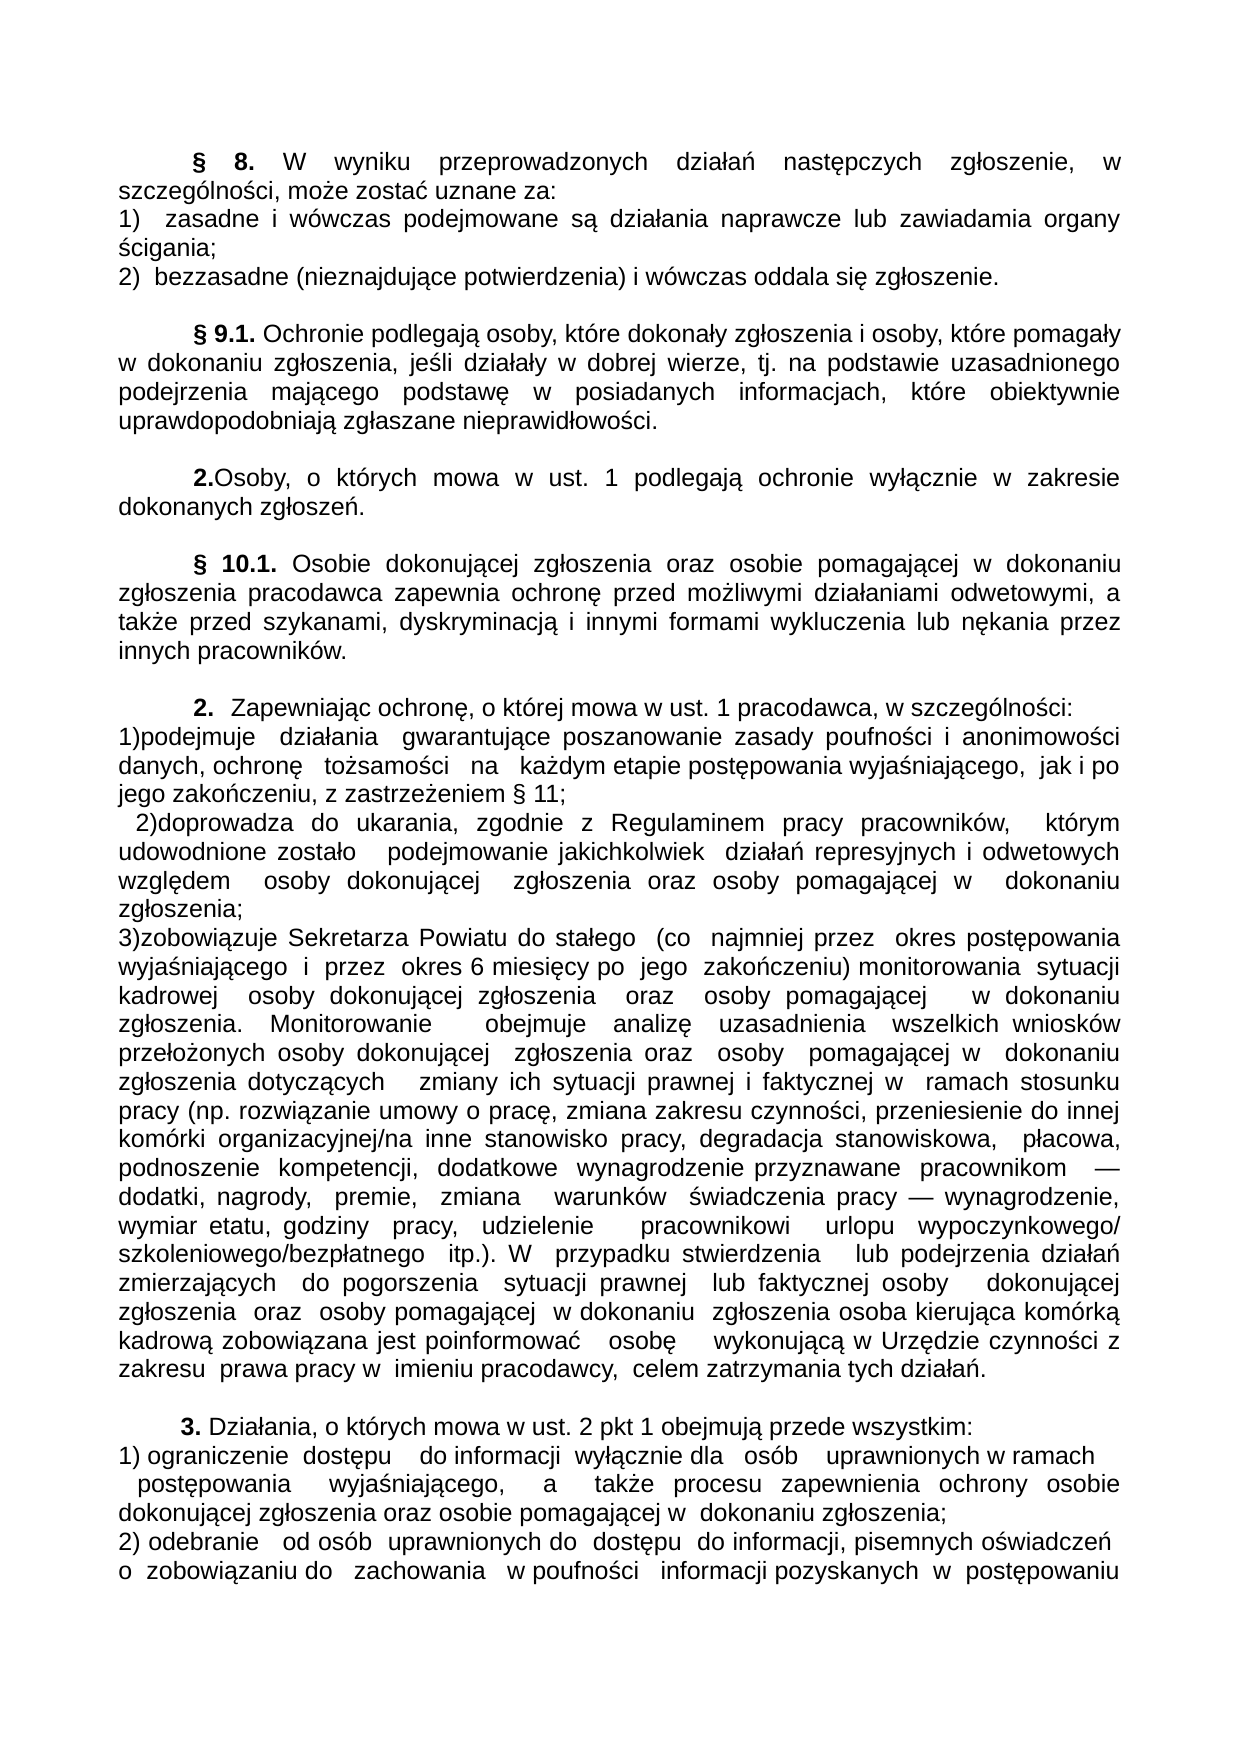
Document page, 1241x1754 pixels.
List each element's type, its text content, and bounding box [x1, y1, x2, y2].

list § 10.1. Osobie dokonującej zgłoszenia oraz osobie pomagającej w dokonaniu zgłoszenia pracodawca zapewnia ochronę przed możliwymi działaniami odwetowymi, a także przed szykanami, dyskryminacją i innymi formami wykluczenia lub nękania przez innych pracowników. [118, 549, 1122, 664]
text § 8. W wyniku przeprowadzonych działań następczych zgłoszenie, w szczególności, może zostać uznane za: [118, 147, 1122, 204]
list 2.Osoby, o których mowa w ust. 1 podlegają ochronie wyłącznie w zakresie dokonanych zgłoszeń. [118, 463, 1122, 521]
text 1)podejmuje działania gwarantujące poszanowanie zasady poufności i anonimowości danych, ochronę tożsamości na każdym etapie postępowania wyjaśniającego, jak i po jego zakończeniu, z zastrzeżeniem § 11; [118, 722, 1122, 808]
list § 9.1. Ochronie podlegają osoby, które dokonały zgłoszenia i osoby, które pomagały w dokonaniu zgłoszenia, jeśli działały w dobrej wierze, tj. na podstawie uzasadnionego podejrzenia mającego podstawę w posiadanych informacjach, które obiektywnie uprawdopodobniają zgłaszane nieprawidłowości. [118, 319, 1122, 434]
text postępowania wyjaśniającego, a także procesu zapewnienia ochrony osobie dokonującej zgłoszenia oraz osobie pomagającej w dokonaniu zgłoszenia; [118, 1469, 1122, 1527]
text 2) bezzasadne (nieznajdujące potwierdzenia) i wówczas oddala się zgłoszenie. [118, 262, 1122, 291]
text 2) odebranie od osób uprawnionych do dostępu do informacji, pisemnych oświadczeń o zobowiązaniu do zachowania w poufności informacji pozyskanych w postępowaniu [118, 1527, 1122, 1584]
text 3)zobowiązuje Sekretarza Powiatu do stałego (co najmniej przez okres postępowania wyjaśniającego i przez okres 6 miesięcy po jego zakończeniu) monitorowania sytuacji kadrowej osoby dokonującej zgłoszenia oraz osoby pomagającej w dokonaniu zgłoszenia. Monitorowanie obejmuje analizę uzasadnienia wszelkich wniosków przełożonych osoby dokonującej zgłoszenia oraz osoby pomagającej w dokonaniu zgłoszenia dotyczących zmiany ich sytuacji prawnej i faktycznej w ramach stosunku pracy (np. rozwiązanie umowy o pracę, zmiana zakresu czynności, przeniesienie do innej komórki organizacyjnej/na inne stanowisko pracy, degradacja stanowiskowa, płacowa, podnoszenie kompetencji, dodatkowe wynagrodzenie przyznawane pracownikom — dodatki, nagrody, premie, zmiana warunków świadczenia pracy — wynagrodzenie, wymiar etatu, godziny pracy, udzielenie pracownikowi urlopu wypoczynkowego/ szkoleniowego/bezpłatnego itp.). W przypadku stwierdzenia lub podejrzenia działań zmierzających do pogorszenia sytuacji prawnej lub faktycznej osoby dokonującej zgłoszenia oraz osoby pomagającej w dokonaniu zgłoszenia osoba kierująca komórką kadrową zobowiązana jest poinformować osobę wykonującą w Urzędzie czynności z zakresu prawa pracy w imieniu pracodawcy, celem zatrzymania tych działań. [118, 923, 1122, 1383]
text 2)doprowadza do ukarania, zgodnie z Regulaminem pracy pracowników, którym udowodnione zostało podejmowanie jakichkolwiek działań represyjnych i odwetowych względem osoby dokonującej zgłoszenia oraz osoby pomagającej w dokonaniu zgłoszenia; [118, 808, 1122, 923]
list Zapewniając ochronę, o której mowa w ust. 1 pracodawca, w szczególności: [193, 693, 1122, 722]
text 1) ograniczenie dostępu do informacji wyłącznie dla osób uprawnionych w ramach [118, 1441, 1122, 1469]
text 3. Działania, o których mowa w ust. 2 pkt 1 obejmują przede wszystkim: [118, 1412, 1122, 1441]
text 1) zasadne i wówczas podejmowane są działania naprawcze lub zawiadamia organy ścigania; [118, 204, 1122, 262]
